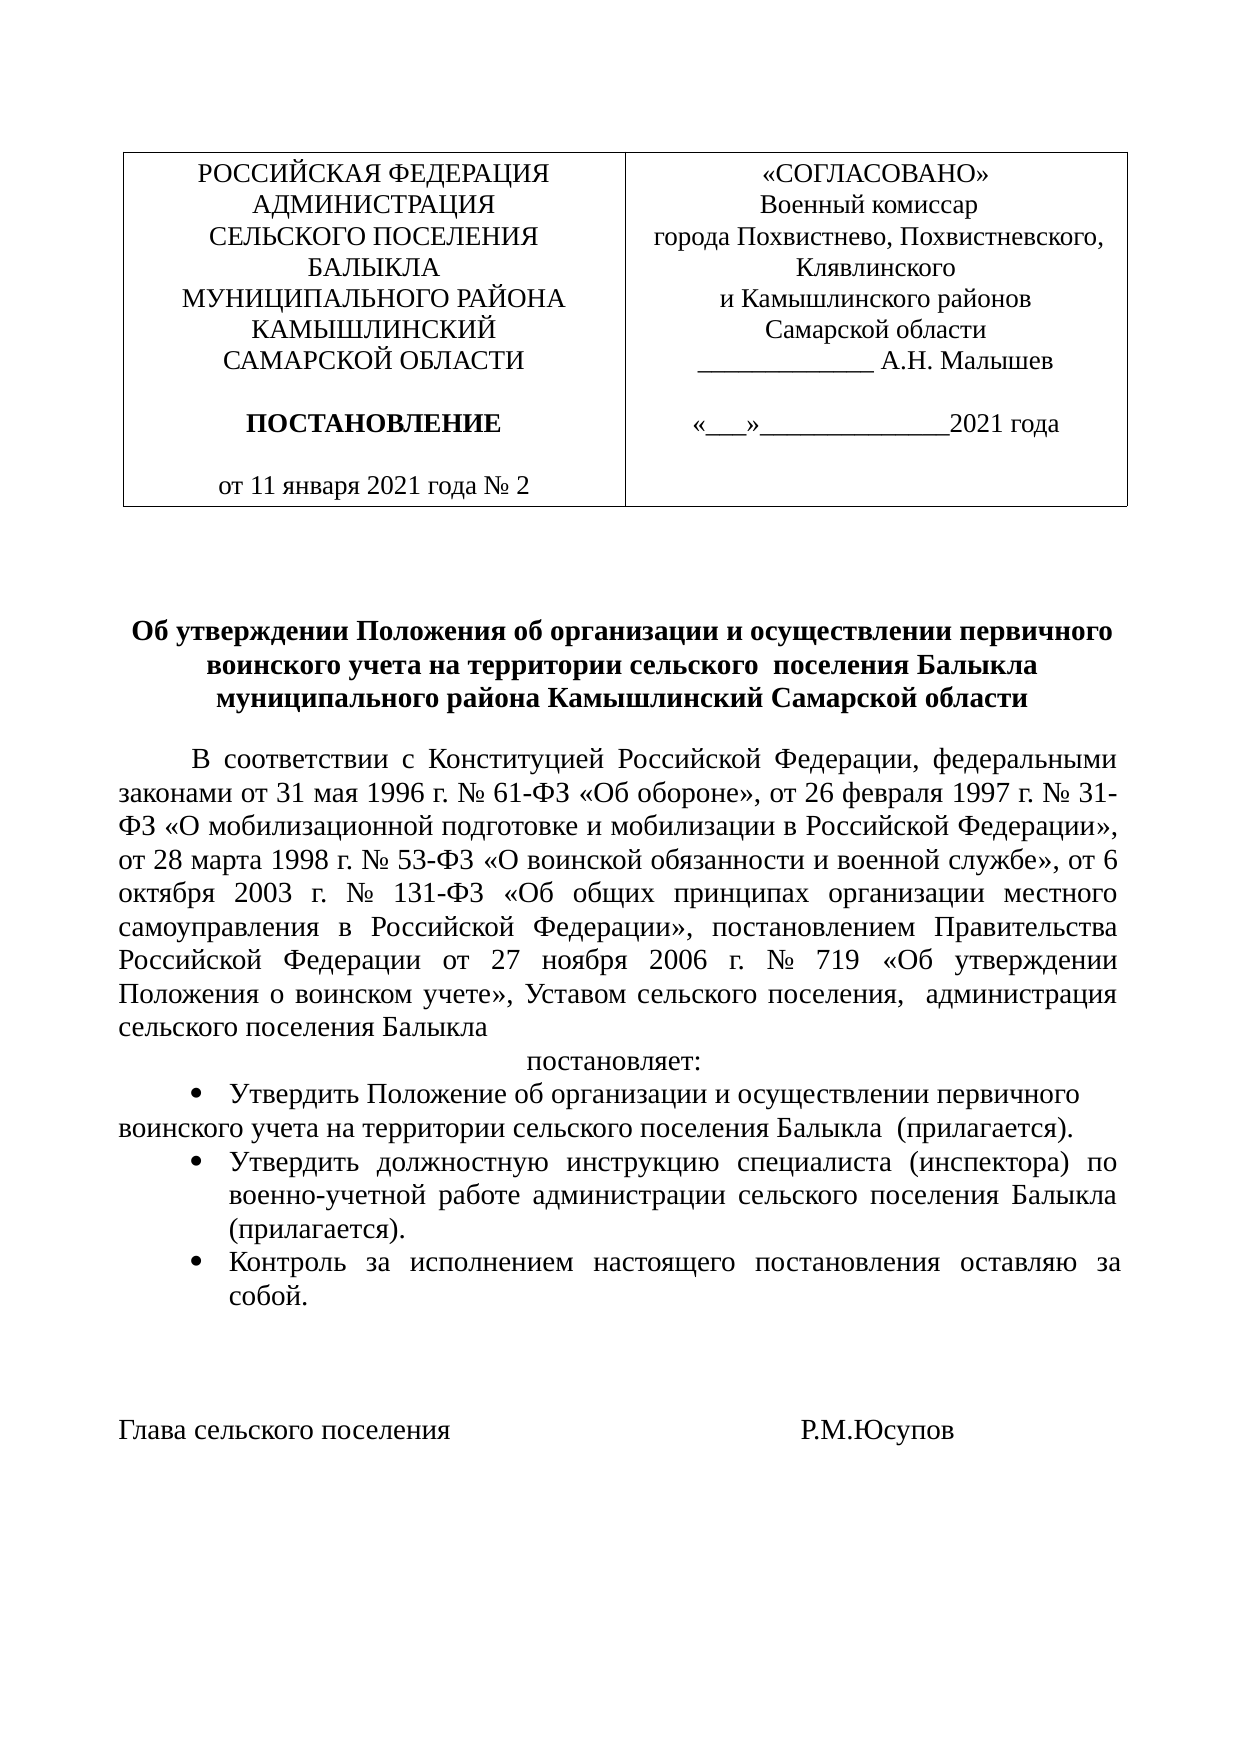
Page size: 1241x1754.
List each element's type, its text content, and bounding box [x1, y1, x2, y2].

text постановляет: [118, 1043, 1118, 1077]
table_header РОССИЙСКАЯ ФЕДЕРАЦИЯ АДМИНИСТРАЦИЯ СЕЛЬСКОГО ПОСЕЛЕНИЯ БАЛЫКЛА МУНИЦИПАЛЬНОГО РАЙОНА КАМЫШЛИНСКИЙ САМАРСКОЙ ОБЛАСТИ ПОСТАНОВЛЕНИЕ от 11 января 2021 года № 2 [124, 153, 625, 506]
list Утвердить Положение об организации и осуществлении первичного [191, 1077, 1122, 1110]
text Об утверждении Положения об организации и осуществлении первичного воинского учета на территории сельского поселения Балыкла муниципального района Камышлинский Самарской области [122, 613, 1122, 714]
text В соответствии с Конституцией Российской Федерации, федеральными законами от 31 мая 1996 г. № 61-ФЗ «Об обороне», от 26 февраля 1997 г. № 31-ФЗ «О мобилизационной подготовке и мобилизации в Российской Федерации», от 28 марта 1998 г. № 53-Ф3 «О воинской обязанности и военной службе», от 6 октября 2003 г. № 131-Ф3 «Об общих принципах организации местного самоуправления в Российской Федерации», постановлением Правительства Российской Федерации от 27 ноября 2006 г. № 719 «Об утверждении Положения о воинском учете», Уставом сельского поселения, администрация сельского поселения Балыкла [118, 741, 1118, 1043]
table_header «СОГЛАСОВАНО» Военный комиссар города Похвистнево, Похвистневского, Клявлинского и Камышлинского районов Самарской области _____________ А.Н. Малышев «___»______________2021 года [626, 153, 1127, 506]
list Утвердить должностную инструкцию специалиста (инспектора) по военно-учетной работе администрации сельского поселения Балыкла (прилагается). [191, 1144, 1118, 1244]
text Глава сельского поселения Р.М.Юсупов [118, 1412, 1122, 1446]
list Контроль за исполнением настоящего постановления оставляю за собой. [191, 1244, 1122, 1312]
text воинского учета на территории сельского поселения Балыкла (прилагается). [118, 1110, 1122, 1144]
